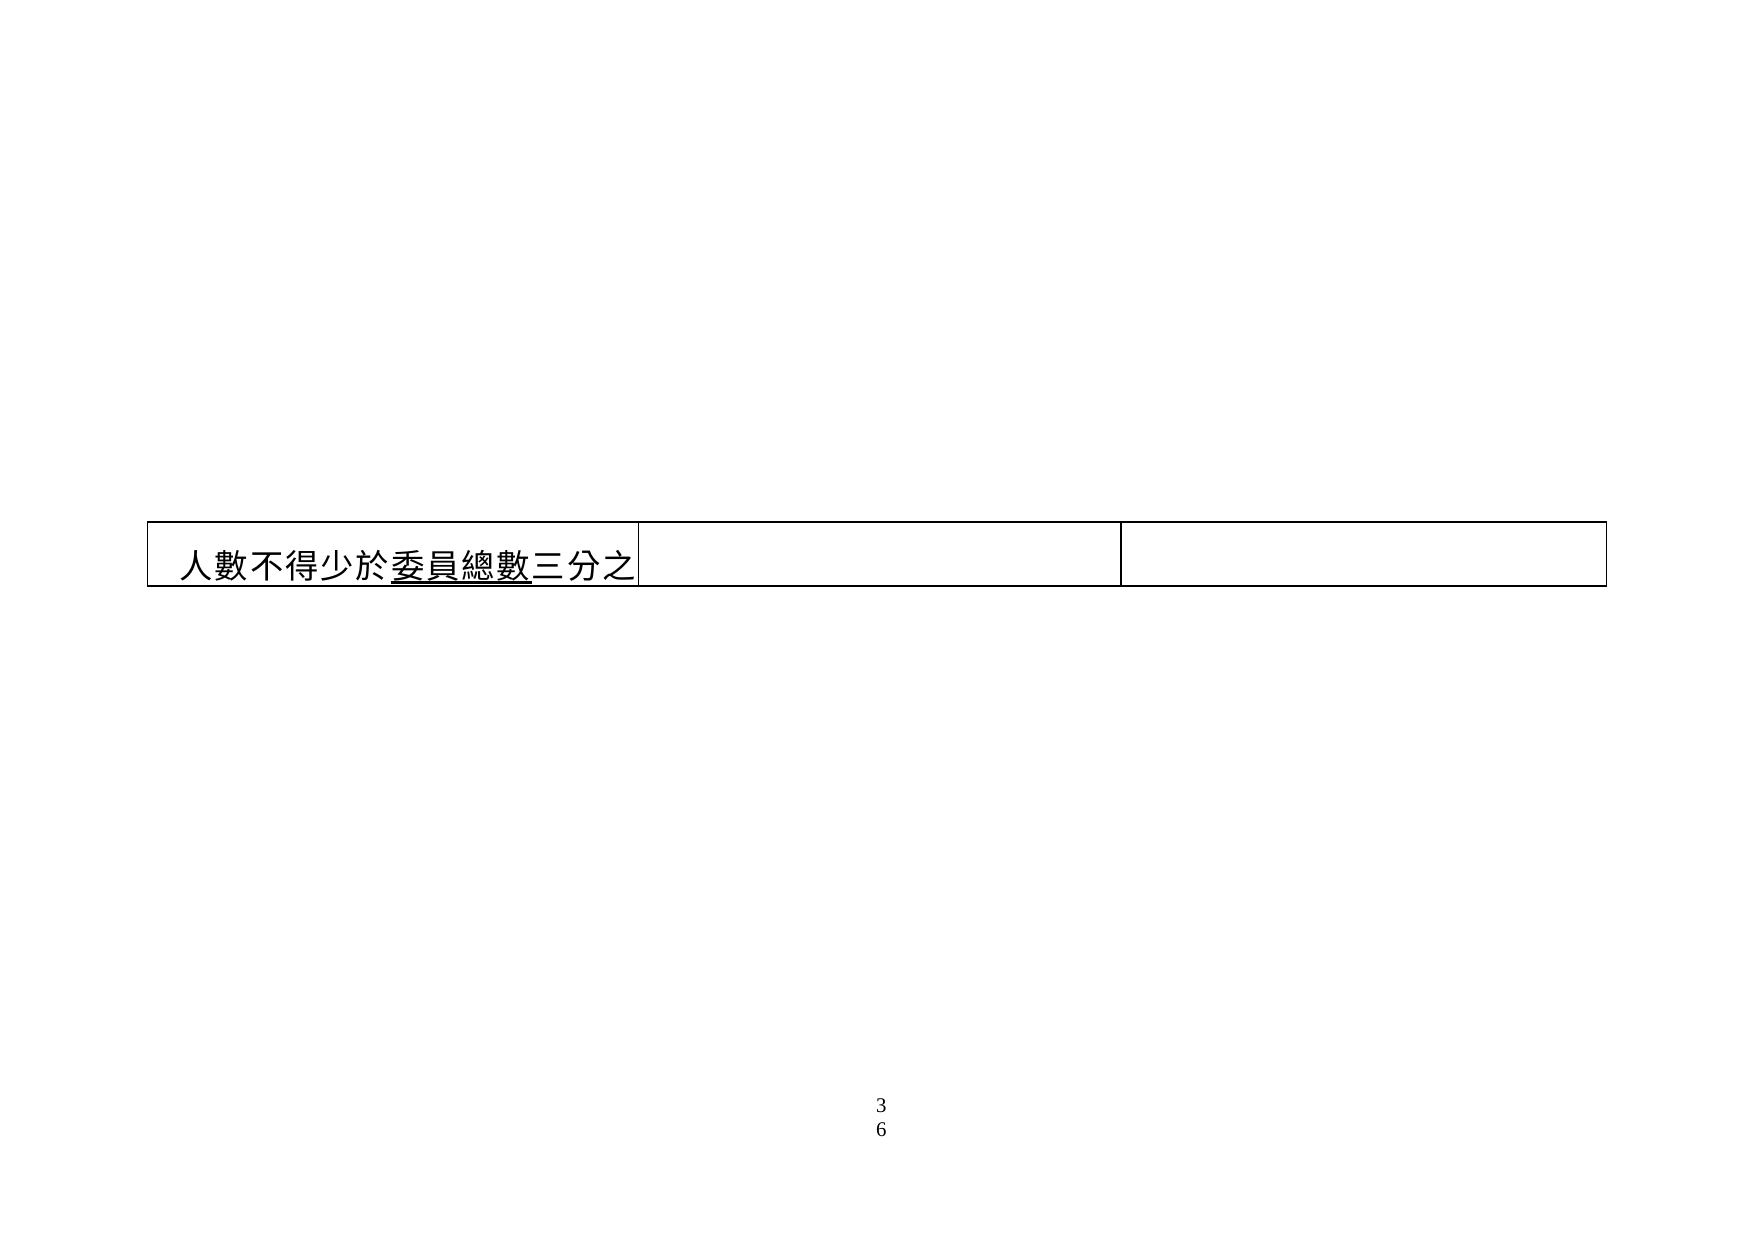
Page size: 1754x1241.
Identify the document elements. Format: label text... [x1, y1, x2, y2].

table_cell 第三條 本會置召集人一人，由臺北市政府教育局（以下簡稱教育局）局長兼任，委員十九人至二十一人，除召集人為當然委員外，其餘委員由市長就下列人員遴聘（派）之： 一 教育學者專家。 二 家長會代表。 三 教師會代表。 四 教師工會代表。 五 教師代表。 六 社區代表。 七 弱勢族群代表。 八 教育局代表。 九 學校行政人員代表。 前項委員任期一年，任期屆滿得續聘（派）；任期內因故出缺時，應補行遴聘（派）至原任期屆滿之日止。但以機關代表身分出任者，應隨其本職進退。 第一項委員中，任一性別人數不得少於三分之一。 [639, 523, 1120, 585]
table_cell [1122, 523, 1606, 585]
table_cell 第三條 本會置委員十九人至二十一人，召集人由臺北市政府教育局（以下簡稱教育局）局長兼任，其餘委員由臺北市政府(以下簡稱本府)就下列人員聘（派）兼之： 一、教育學者專家。 二、家長會代表。 三、教師會代表。 四、教師工會代表。 五、教師代表。 六、社區代表。 七、弱勢族群代表。 八、教育局代表。 九、學校行政人員代表。 前項委員任期一年，任期屆滿得續聘（派）之；任期內因故出缺或有第八條情事經本府解聘(派)時，得補行遴聘（派）至原任期屆滿之日止。但以機關或團體代表身分出任者，應隨其本職進退。 第一項委員中，任一性別人數不得少於委員總數三分之一。 [148, 523, 638, 585]
